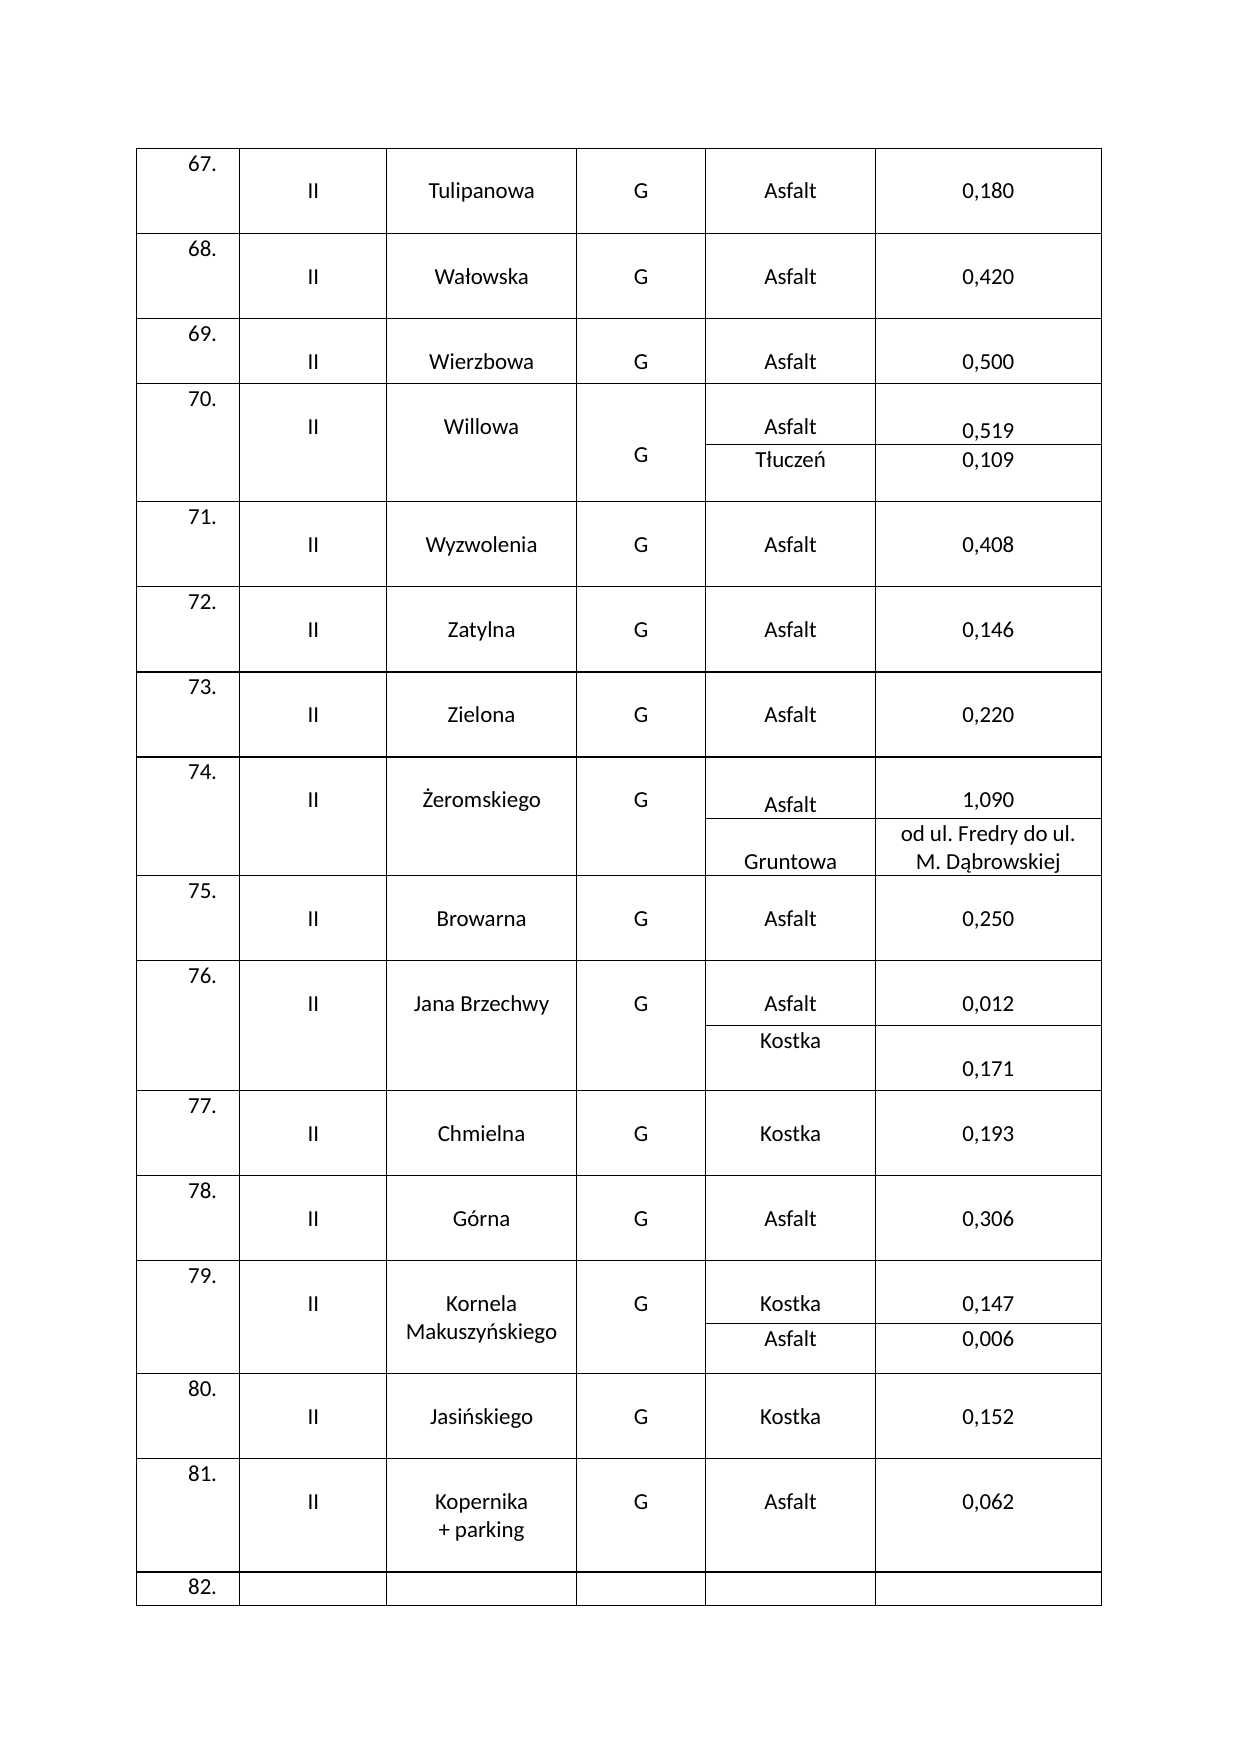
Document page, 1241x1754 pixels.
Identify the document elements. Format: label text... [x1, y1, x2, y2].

table_cell 1,090 [876, 758, 1101, 818]
table_cell II [240, 384, 386, 501]
table_cell Jana Brzechwy [387, 961, 576, 1090]
table_cell II [240, 149, 386, 233]
table_cell 0,180 [876, 149, 1101, 233]
table_cell Asfalt [706, 961, 875, 1025]
table_cell Asfalt [706, 758, 875, 818]
table_cell Asfalt [706, 587, 875, 671]
table_cell G [577, 961, 705, 1090]
table_cell [137, 384, 239, 501]
table_cell II [240, 1176, 386, 1260]
table_cell [387, 1573, 576, 1605]
table_cell Asfalt [706, 502, 875, 586]
table_cell G [577, 502, 705, 586]
table_cell [137, 876, 239, 960]
table_cell [137, 1091, 239, 1175]
table_cell [137, 961, 239, 1090]
table_cell [577, 1573, 705, 1605]
table_cell Asfalt [706, 673, 875, 756]
table_cell 0,062 [876, 1459, 1101, 1571]
table_cell Tłuczeń [706, 445, 875, 501]
table_cell Wierzbowa [387, 319, 576, 383]
table_cell Asfalt [706, 1176, 875, 1260]
table_cell 0,500 [876, 319, 1101, 383]
table_cell Wyzwolenia [387, 502, 576, 586]
table_cell G [577, 234, 705, 318]
table_cell G [577, 149, 705, 233]
table_cell II [240, 1374, 386, 1458]
table_cell 0,193 [876, 1091, 1101, 1175]
table_cell 0,519 [876, 384, 1101, 444]
table_cell Zatylna [387, 587, 576, 671]
table_cell 0,146 [876, 587, 1101, 671]
table_cell 0,306 [876, 1176, 1101, 1260]
table_cell G [577, 1374, 705, 1458]
table_cell G [577, 673, 705, 756]
table_cell Wałowska [387, 234, 576, 318]
table_cell Zielona [387, 673, 576, 756]
table_cell G [577, 1091, 705, 1175]
table_cell Górna [387, 1176, 576, 1260]
table_cell 0,147 [876, 1261, 1101, 1323]
table_cell Kostka [706, 1374, 875, 1458]
table_cell II [240, 1261, 386, 1373]
table_cell [876, 1573, 1101, 1605]
table_cell G [577, 758, 705, 875]
table_cell [240, 1573, 386, 1605]
table_cell G [577, 1459, 705, 1571]
table_cell Żeromskiego [387, 758, 576, 875]
table_cell 0,006 [876, 1324, 1101, 1373]
table_cell [137, 234, 239, 318]
table_cell 0,012 [876, 961, 1101, 1025]
table_cell Asfalt [706, 234, 875, 318]
table_cell [137, 1459, 239, 1571]
table_cell G [577, 1176, 705, 1260]
table_cell II [240, 758, 386, 875]
table_cell Tulipanowa [387, 149, 576, 233]
table_cell II [240, 1091, 386, 1175]
table_cell 0,220 [876, 673, 1101, 756]
table_cell II [240, 673, 386, 756]
table_cell Kopernika + parking [387, 1459, 576, 1571]
table_cell G [577, 876, 705, 960]
table_cell G [577, 1261, 705, 1373]
table_cell II [240, 234, 386, 318]
table_cell 0,109 [876, 445, 1101, 501]
table_cell Asfalt [706, 384, 875, 444]
table_cell Asfalt [706, 319, 875, 383]
table_cell [137, 1176, 239, 1260]
table_cell II [240, 876, 386, 960]
table_cell [137, 758, 239, 875]
table_cell [137, 1374, 239, 1458]
table_cell od ul. Fredry do ul. M. Dąbrowskiej [876, 819, 1101, 875]
table_cell [137, 587, 239, 671]
table_cell Chmielna [387, 1091, 576, 1175]
table_cell 0,171 [876, 1026, 1101, 1090]
table_cell 0,420 [876, 234, 1101, 318]
table_cell Asfalt [706, 1459, 875, 1571]
table_cell [137, 149, 239, 233]
table_cell G [577, 384, 705, 501]
table_cell [137, 1261, 239, 1373]
table_cell [137, 319, 239, 383]
table_cell II [240, 1459, 386, 1571]
table_cell II [240, 587, 386, 671]
table_cell II [240, 319, 386, 383]
table_cell [137, 673, 239, 756]
table_cell 0,250 [876, 876, 1101, 960]
table_cell II [240, 961, 386, 1090]
table_cell Asfalt [706, 1324, 875, 1373]
table_cell 0,152 [876, 1374, 1101, 1458]
table_cell II [240, 502, 386, 586]
table_cell 0,408 [876, 502, 1101, 586]
table_cell G [577, 587, 705, 671]
table_cell Browarna [387, 876, 576, 960]
table_cell Jasińskiego [387, 1374, 576, 1458]
table_cell Asfalt [706, 149, 875, 233]
table_cell Willowa [387, 384, 576, 501]
table_cell Gruntowa [706, 819, 875, 875]
table_cell [706, 1573, 875, 1605]
table_cell Kostka [706, 1026, 875, 1090]
table_cell [137, 1573, 239, 1605]
table_cell Kostka [706, 1261, 875, 1323]
table_cell [137, 502, 239, 586]
table_cell Asfalt [706, 876, 875, 960]
table_cell Kornela Makuszyńskiego [387, 1261, 576, 1373]
table_cell Kostka [706, 1091, 875, 1175]
table_cell G [577, 319, 705, 383]
